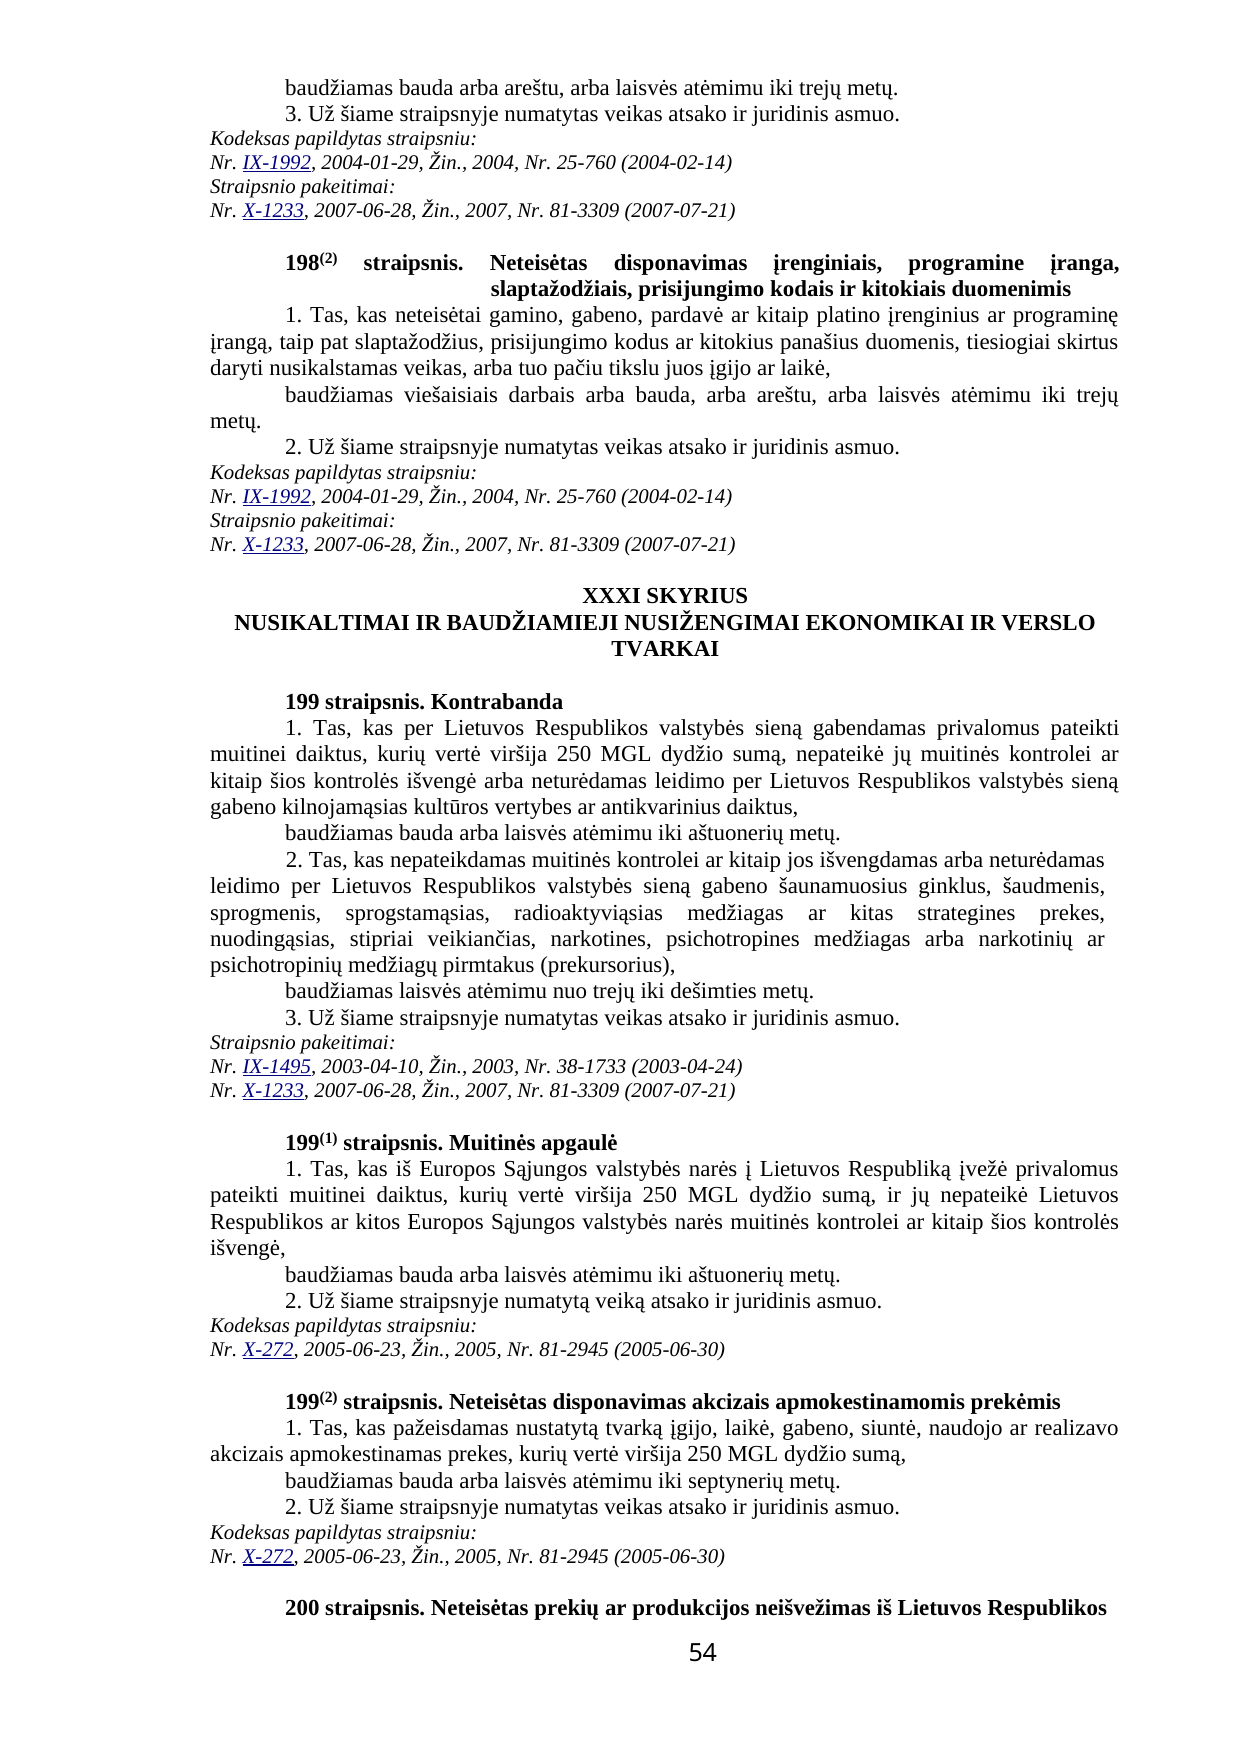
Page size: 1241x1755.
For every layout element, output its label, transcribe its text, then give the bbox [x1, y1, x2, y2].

text Nr. X-1233, 2007-06-28, Žin., 2007, Nr. 81-3309 (2007-07-21) [210, 198, 1120, 222]
text 198(2) straipsnis. Neteisėtas disponavimas įrenginiais, programine įranga, slaptažodžiais, prisijungimo kodais ir kitokiais duomenimis [285, 249, 1120, 302]
text Straipsnio pakeitimai: [210, 508, 1120, 532]
text baudžiamas bauda arba laisvės atėmimu iki septynerių metų. [210, 1467, 1120, 1493]
text Nr. X-1233, 2007-06-28, Žin., 2007, Nr. 81-3309 (2007-07-21) [210, 532, 1120, 556]
text baudžiamas bauda arba laisvės atėmimu iki aštuonerių metų. [210, 1261, 1120, 1287]
text Kodeksas papildytas straipsniu: [210, 1519, 1120, 1544]
text Straipsnio pakeitimai: [210, 1030, 1120, 1054]
text Kodeksas papildytas straipsniu: [210, 460, 1120, 484]
text baudžiamas laisvės atėmimu nuo trejų iki dešimties metų. [210, 978, 1120, 1004]
text 199(2) straipsnis. Neteisėtas disponavimas akcizais apmokestinamomis prekėmis [285, 1388, 1120, 1414]
text NUSIKALTIMAI IR BAUDŽIAMIEJI NUSIŽENGIMAI EKONOMIKAI IR VERSLO TVARKAI [210, 609, 1120, 661]
text Straipsnio pakeitimai: [210, 174, 1120, 198]
text baudžiamas viešaisiais darbais arba bauda, arba areštu, arba laisvės atėmimu iki trejų metų. [210, 381, 1120, 433]
text baudžiamas bauda arba areštu, arba laisvės atėmimu iki trejų metų. [210, 73, 1120, 100]
text 200 straipsnis. Neteisėtas prekių ar produkcijos neišvežimas iš Lietuvos Respublikos [285, 1594, 1120, 1620]
text XXXI SKYRIUS [210, 582, 1120, 609]
text 3. Už šiame straipsnyje numatytas veikas atsako ir juridinis asmuo. [210, 100, 1120, 126]
text 2. Tas, kas nepateikdamas muitinės kontrolei ar kitaip jos išvengdamas arba neturėdamas leidimo per Lietuvos Respublikos valstybės sieną gabeno šaunamuosius ginklus, šaudmenis, sprogmenis, sprogstamąsias, radioaktyviąsias medžiagas ar kitas strategines prekes, nuodingąsias, stipriai veikiančias, narkotines, psichotropines medžiagas arba narkotinių ar psichotropinių medžiagų pirmtakus (prekursorius), [210, 846, 1106, 978]
text Nr. X-1233, 2007-06-28, Žin., 2007, Nr. 81-3309 (2007-07-21) [210, 1078, 1120, 1102]
text Nr. X-272, 2005-06-23, Žin., 2005, Nr. 81-2945 (2005-06-30) [210, 1337, 1120, 1361]
text 1. Tas, kas per Lietuvos Respublikos valstybės sieną gabendamas privalomus pateikti muitinei daiktus, kurių vertė viršija 250 MGL dydžio sumą, nepateikė jų muitinės kontrolei ar kitaip šios kontrolės išvengė arba neturėdamas leidimo per Lietuvos Respublikos valstybės sieną gabeno kilnojamąsias kultūros vertybes ar antikvarinius daiktus, [210, 714, 1120, 819]
text Nr. IX-1495, 2003-04-10, Žin., 2003, Nr. 38-1733 (2003-04-24) [210, 1054, 1120, 1078]
text 199(1) straipsnis. Muitinės apgaulė [210, 1129, 1120, 1155]
text 3. Už šiame straipsnyje numatytas veikas atsako ir juridinis asmuo. [210, 1004, 1120, 1030]
text 1. Tas, kas pažeisdamas nustatytą tvarką įgijo, laikė, gabeno, siuntė, naudojo ar realizavo akcizais apmokestinamas prekes, kurių vertė viršija 250 MGL dydžio sumą, [210, 1414, 1120, 1467]
text Nr. IX-1992, 2004-01-29, Žin., 2004, Nr. 25-760 (2004-02-14) [210, 150, 1120, 174]
text 199 straipsnis. Kontrabanda [210, 688, 1120, 714]
text 1. Tas, kas neteisėtai gamino, gabeno, pardavė ar kitaip platino įrenginius ar programinę įrangą, taip pat slaptažodžius, prisijungimo kodus ar kitokius panašius duomenis, tiesiogiai skirtus daryti nusikalstamas veikas, arba tuo pačiu tikslu juos įgijo ar laikė, [210, 302, 1120, 381]
text Kodeksas papildytas straipsniu: [210, 1313, 1120, 1337]
text baudžiamas bauda arba laisvės atėmimu iki aštuonerių metų. [210, 819, 1120, 846]
text 2. Už šiame straipsnyje numatytas veikas atsako ir juridinis asmuo. [210, 1493, 1120, 1519]
text 1. Tas, kas iš Europos Sąjungos valstybės narės į Lietuvos Respubliką įvežė privalomus pateikti muitinei daiktus, kurių vertė viršija 250 MGL dydžio sumą, ir jų nepateikė Lietuvos Respublikos ar kitos Europos Sąjungos valstybės narės muitinės kontrolei ar kitaip šios kontrolės išvengė, [210, 1155, 1120, 1261]
text Nr. X-272, 2005-06-23, Žin., 2005, Nr. 81-2945 (2005-06-30) [210, 1544, 1120, 1568]
text Kodeksas papildytas straipsniu: [210, 126, 1120, 150]
text 2. Už šiame straipsnyje numatytą veiką atsako ir juridinis asmuo. [210, 1287, 1120, 1313]
text 2. Už šiame straipsnyje numatytas veikas atsako ir juridinis asmuo. [210, 433, 1120, 460]
text Nr. IX-1992, 2004-01-29, Žin., 2004, Nr. 25-760 (2004-02-14) [210, 484, 1120, 508]
